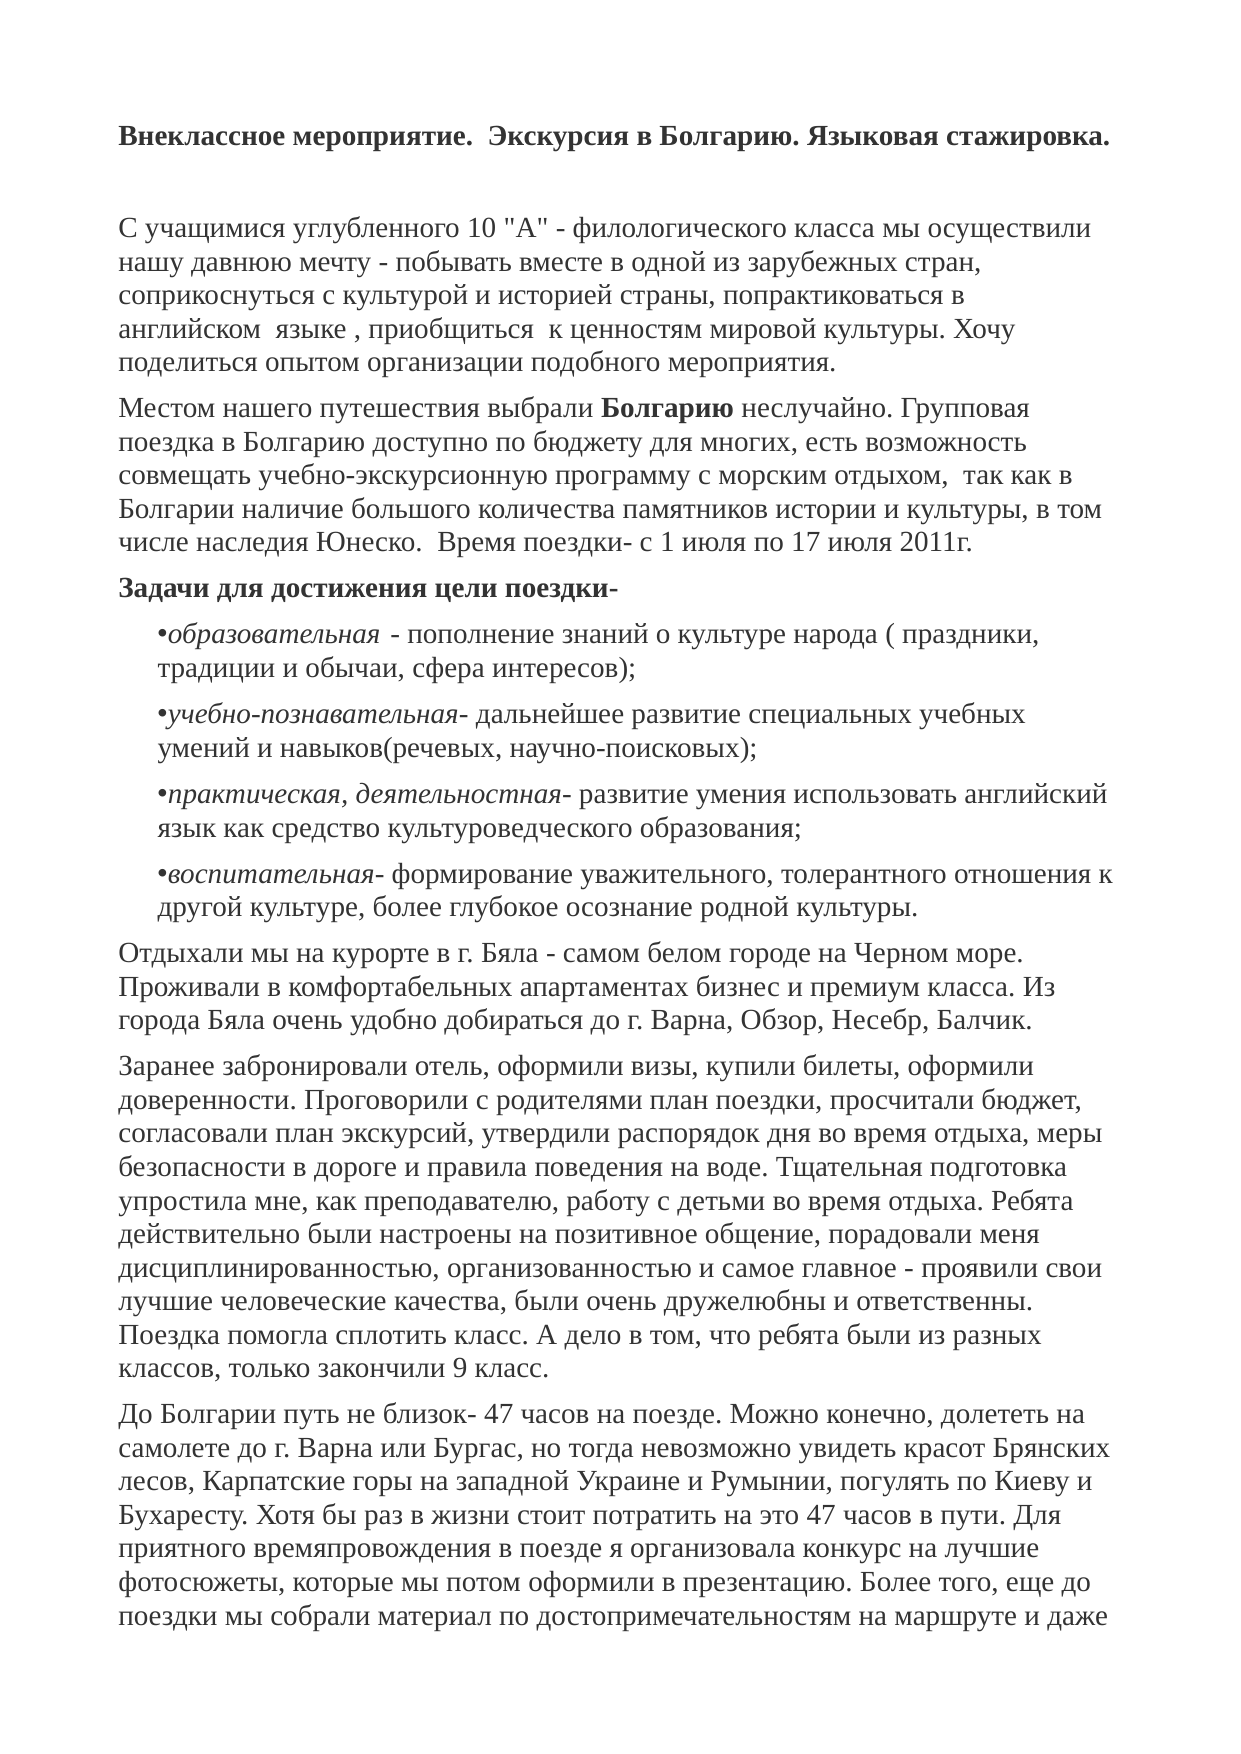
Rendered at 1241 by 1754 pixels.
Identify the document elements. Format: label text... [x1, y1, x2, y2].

text С учащимися углубленного 10 "А" - филологического класса мы осуществили нашу давнюю мечту - побывать вместе в одной из зарубежных стран, соприкоснуться с культурой и историей страны, попрактиковаться в английском языке , приобщиться к ценностям мировой культуры. Хочу поделиться опытом организации подобного мероприятия. [118, 210, 1122, 378]
list воспитательная- формирование уважительного, толерантного отношения к другой культуре, более глубокое осознание родной культуры. [118, 856, 1122, 923]
text Заранее забронировали отель, оформили визы, купили билеты, оформили доверенности. Проговорили с родителями план поездки, просчитали бюджет, согласовали план экскурсий, утвердили распорядок дня во время отдыха, меры безопасности в дороге и правила поведения на воде. Тщательная подготовка упростила мне, как преподавателю, работу с детьми во время отдыха. Ребята действительно были настроены на позитивное общение, порадовали меня дисциплинированностью, организованностью и самое главное - проявили свои лучшие человеческие качества, были очень дружелюбны и ответственны. Поездка помогла сплотить класс. А дело в том, что ребята были из разных классов, только закончили 9 класс. [118, 1048, 1122, 1384]
text Местом нашего путешествия выбрали Болгарию неслучайно. Групповая поездка в Болгарию доступно по бюджету для многих, есть возможность совмещать учебно-экскурсионную программу с морским отдыхом, так как в Болгарии наличие большого количества памятников истории и культуры, в том числе наследия Юнеско. Время поездки- с 1 июля по 17 июля 2011г. [118, 390, 1122, 558]
list практическая, деятельностная- развитие умения использовать английский язык как средство культуроведческого образования; [118, 776, 1122, 843]
list образовательная - пополнение знаний о культуре народа ( праздники, традиции и обычаи, сфера интересов); [118, 617, 1122, 684]
text Задачи для достижения цели поездки- [118, 571, 1122, 604]
text До Болгарии путь не близок- 47 часов на поезде. Можно конечно, долететь на самолете до г. Варна или Бургас, но тогда невозможно увидеть красот Брянских лесов, Карпатские горы на западной Украине и Румынии, погулять по Киеву и Бухаресту. Хотя бы раз в жизни стоит потратить на это 47 часов в пути. Для приятного времяпровождения в поезде я организовала конкурс на лучшие фотосюжеты, которые мы потом оформили в презентацию. Более того, еще до поездки мы собрали материал по достопримечательностям на маршруте и даже [118, 1396, 1122, 1631]
text Внеклассное мероприятие. Экскурсия в Болгарию. Языковая стажировка. [118, 118, 1122, 152]
list учебно-познавательная- дальнейшее развитие специальных учебных умений и навыков(речевых, научно-поисковых); [118, 696, 1122, 763]
text Отдыхали мы на курорте в г. Бяла - самом белом городе на Черном море. Проживали в комфортабельных апартаментах бизнес и премиум класса. Из города Бяла очень удобно добираться до г. Варна, Обзор, Несебр, Балчик. [118, 935, 1122, 1036]
